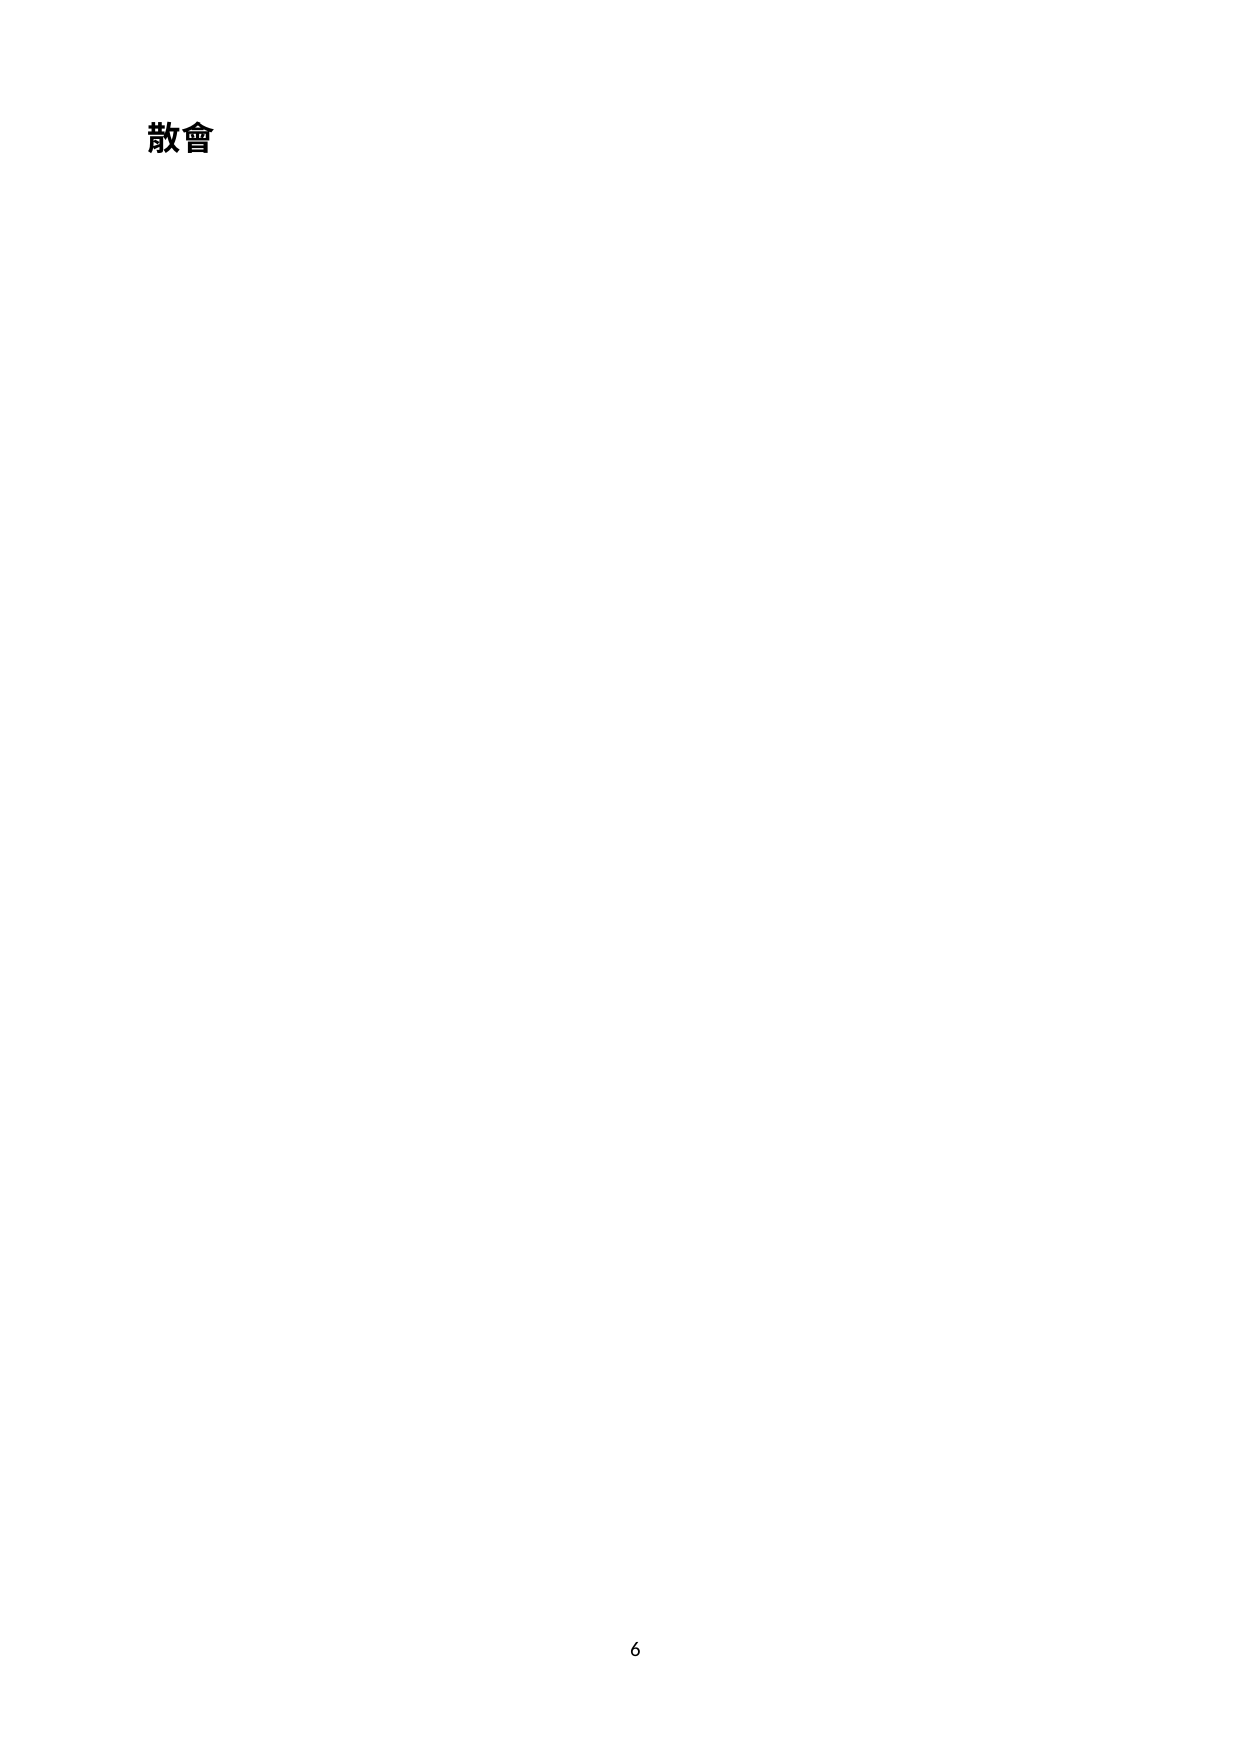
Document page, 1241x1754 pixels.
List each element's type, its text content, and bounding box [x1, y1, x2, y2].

text 散會 [148, 112, 1120, 160]
